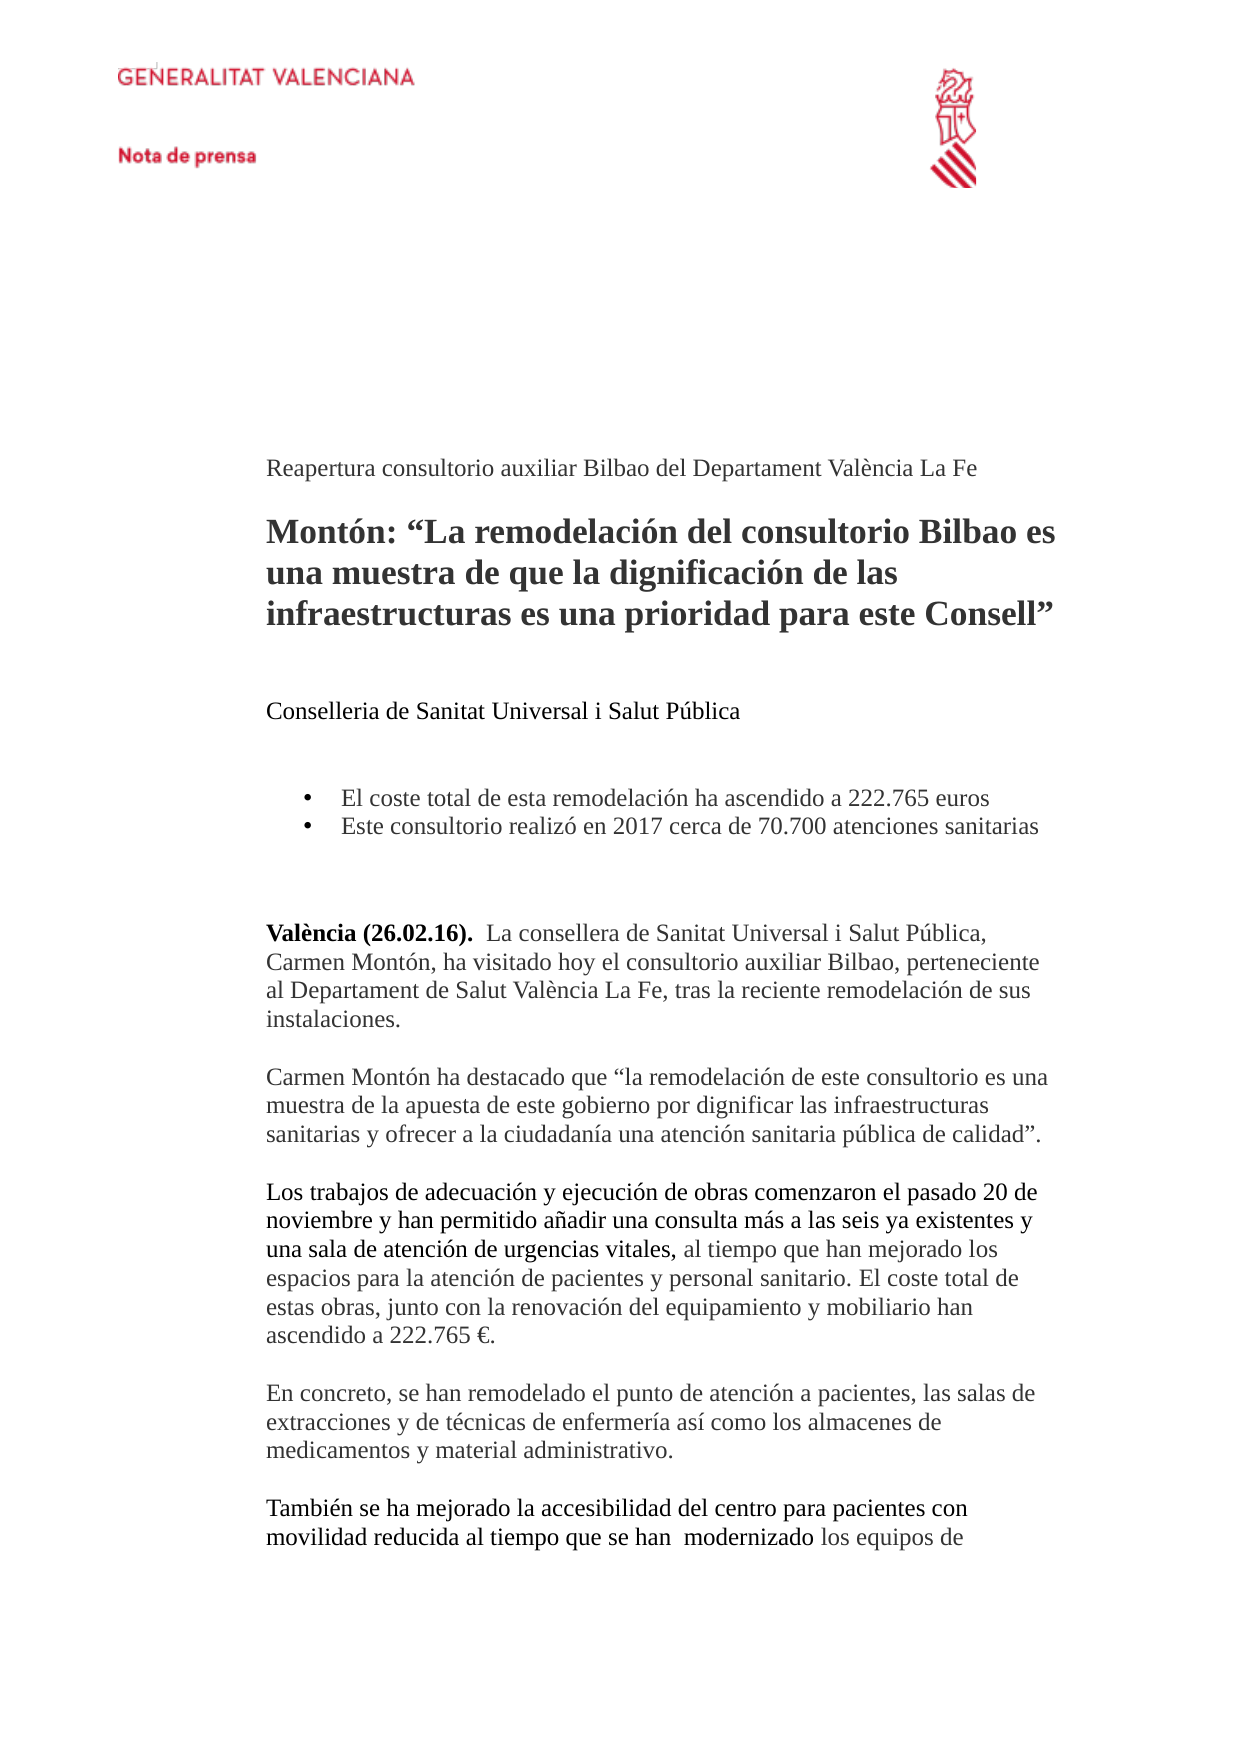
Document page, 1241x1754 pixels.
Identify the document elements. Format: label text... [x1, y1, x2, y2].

text Montón: “La remodelación del consultorio Bilbao es una muestra de que la dignificación de las infraestructuras es una prioridad para este Consell” [266, 510, 1063, 633]
text Carmen Montón ha destacado que “la remodelación de este consultorio es una muestra de la apuesta de este gobierno por dignificar las infraestructuras sanitarias y ofrecer a la ciudadanía una atención sanitaria pública de calidad”. [266, 1062, 1063, 1148]
list Este consultorio realizó en 2017 cerca de 70.700 atenciones sanitarias [303, 811, 1063, 840]
text València (26.02.16). La consellera de Sanitat Universal i Salut Pública, Carmen Montón, ha visitado hoy el consultorio auxiliar Bilbao, perteneciente al Departament de Salut València La Fe, tras la reciente remodelación de sus instalaciones. [266, 918, 1063, 1033]
text También se ha mejorado la accesibilidad del centro para pacientes con movilidad reducida al tiempo que se han modernizado los equipos de [266, 1493, 1063, 1550]
text En concreto, se han remodelado el punto de atención a pacientes, las salas de extracciones y de técnicas de enfermería así como los almacenes de medicamentos y material administrativo. [266, 1378, 1063, 1464]
text Reapertura consultorio auxiliar Bilbao del Departament València La Fe [266, 453, 1063, 482]
text Los trabajos de adecuación y ejecución de obras comenzaron el pasado 20 de noviembre y han permitido añadir una consulta más a las seis ya existentes y una sala de atención de urgencias vitales, al tiempo que han mejorado los espacios para la atención de pacientes y personal sanitario. El coste total de estas obras, junto con la renovación del equipamiento y mobiliario han ascendido a 222.765 €. [266, 1177, 1063, 1349]
list El coste total de esta remodelación ha ascendido a 222.765 euros [303, 783, 1063, 811]
text Conselleria de Sanitat Universal i Salut Pública [266, 696, 1063, 725]
